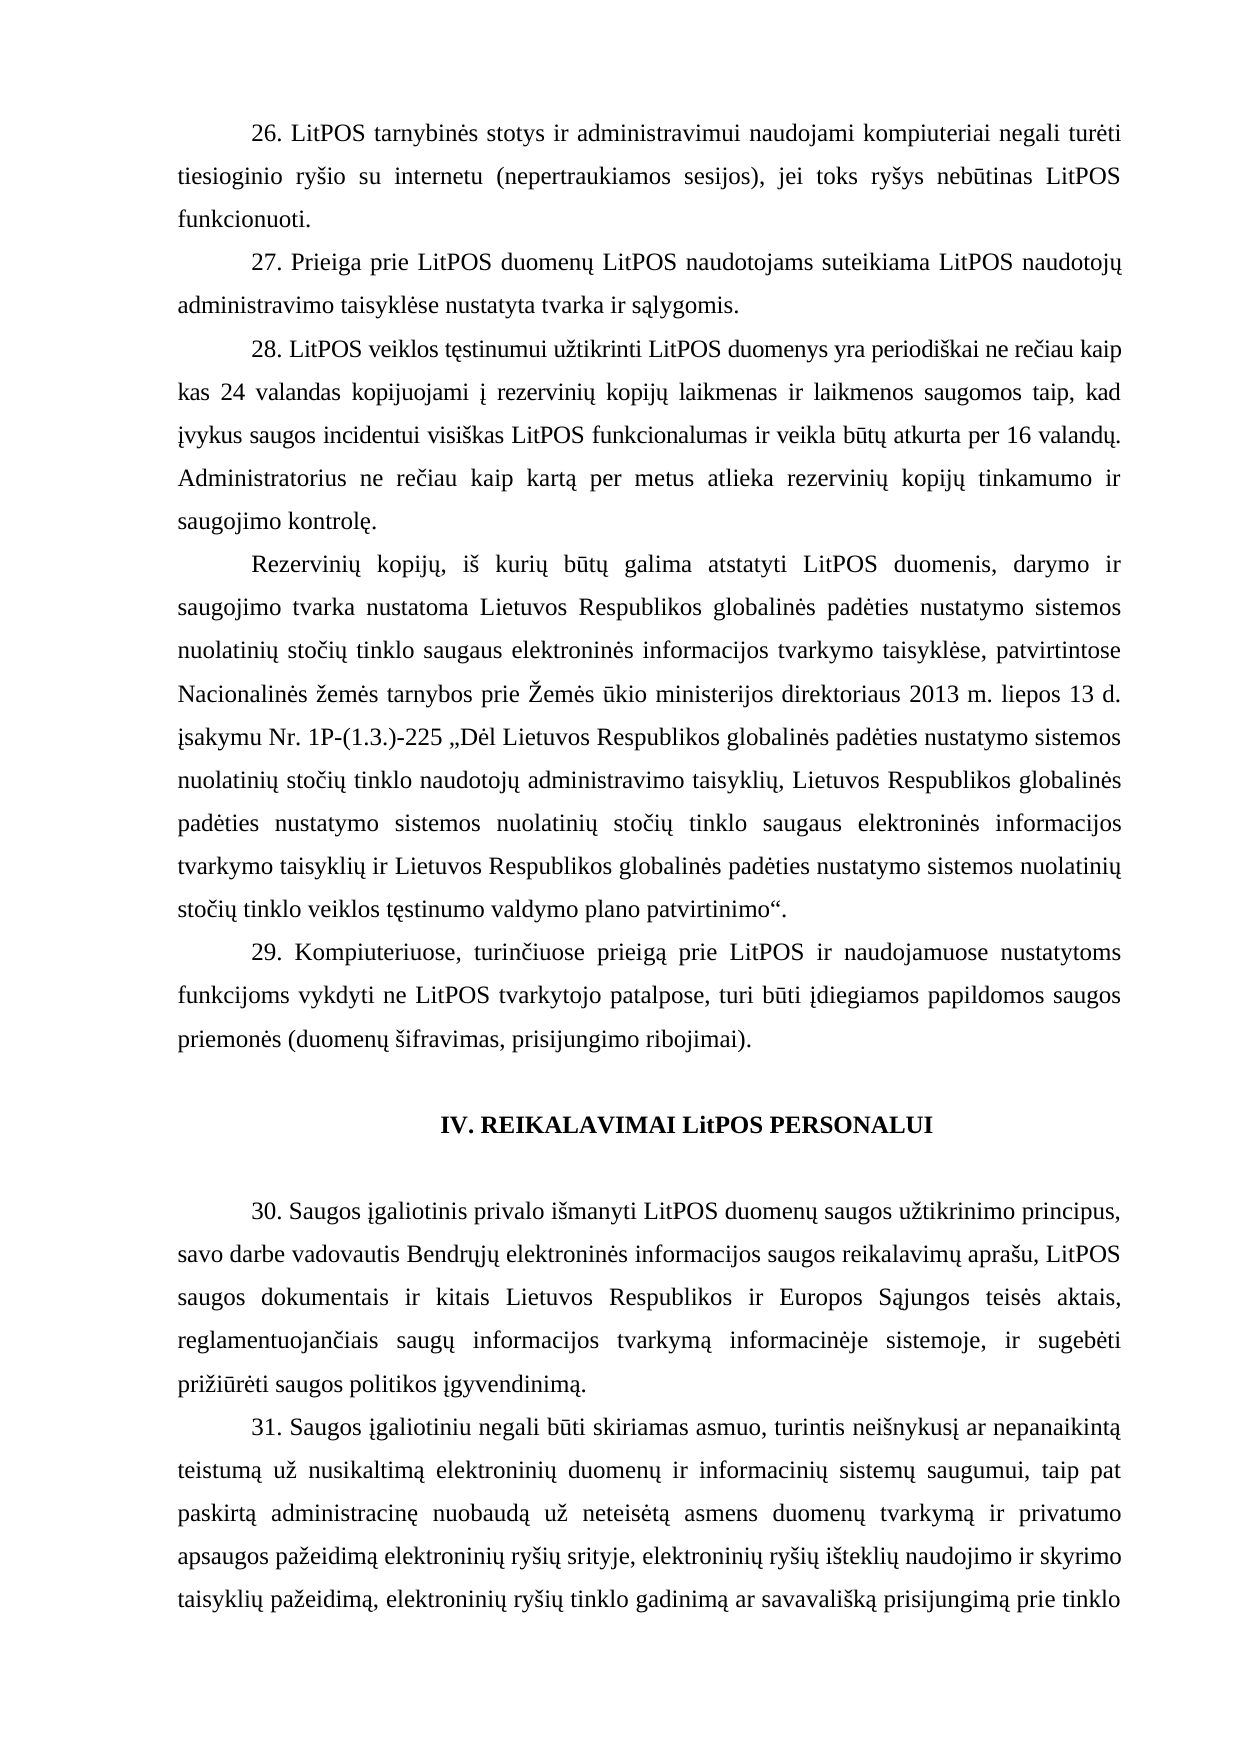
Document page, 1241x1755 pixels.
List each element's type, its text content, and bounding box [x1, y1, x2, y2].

text 26. LitPOS tarnybinės stotys ir administravimui naudojami kompiuteriai negali turėti tiesioginio ryšio su internetu (nepertraukiamos sesijos), jei toks ryšys nebūtinas LitPOS funkcionuoti. [177, 118, 1122, 233]
text 31. Saugos įgaliotiniu negali būti skiriamas asmuo, turintis neišnykusį ar nepanaikintą teistumą už nusikaltimą elektroninių duomenų ir informacinių sistemų saugumui, taip pat paskirtą administracinę nuobaudą už neteisėtą asmens duomenų tvarkymą ir privatumo apsaugos pažeidimą elektroninių ryšių srityje, elektroninių ryšių išteklių naudojimo ir skyrimo taisyklių pažeidimą, elektroninių ryšių tinklo gadinimą ar savavališką prisijungimą prie tinklo [177, 1412, 1122, 1613]
text IV. REIKALAVIMAI LitPOS PERSONALUI [177, 1110, 1122, 1139]
text 29. Kompiuteriuose, turinčiuose prieigą prie LitPOS ir naudojamuose nustatytoms funkcijoms vykdyti ne LitPOS tvarkytojo patalpose, turi būti įdiegiamos papildomos saugos priemonės (duomenų šifravimas, prisijungimo ribojimai). [177, 937, 1122, 1052]
text 28. LitPOS veiklos tęstinumui užtikrinti LitPOS duomenys yra periodiškai ne rečiau kaip kas 24 valandas kopijuojami į rezervinių kopijų laikmenas ir laikmenos saugomos taip, kad įvykus saugos incidentui visiškas LitPOS funkcionalumas ir veikla būtų atkurta per 16 valandų. Administratorius ne rečiau kaip kartą per metus atlieka rezervinių kopijų tinkamumo ir saugojimo kontrolę. [177, 334, 1122, 535]
text 27. Prieiga prie LitPOS duomenų LitPOS naudotojams suteikiama LitPOS naudotojų administravimo taisyklėse nustatyta tvarka ir sąlygomis. [177, 247, 1122, 319]
text 30. Saugos įgaliotinis privalo išmanyti LitPOS duomenų saugos užtikrinimo principus, savo darbe vadovautis Bendrųjų elektroninės informacijos saugos reikalavimų aprašu, LitPOS saugos dokumentais ir kitais Lietuvos Respublikos ir Europos Sąjungos teisės aktais, reglamentuojančiais saugų informacijos tvarkymą informacinėje sistemoje, ir sugebėti prižiūrėti saugos politikos įgyvendinimą. [177, 1196, 1122, 1397]
text Rezervinių kopijų, iš kurių būtų galima atstatyti LitPOS duomenis, darymo ir saugojimo tvarka nustatoma Lietuvos Respublikos globalinės padėties nustatymo sistemos nuolatinių stočių tinklo saugaus elektroninės informacijos tvarkymo taisyklėse, patvirtintose Nacionalinės žemės tarnybos prie Žemės ūkio ministerijos direktoriaus 2013 m. liepos 13 d. įsakymu Nr. 1P-(1.3.)-225 „Dėl Lietuvos Respublikos globalinės padėties nustatymo sistemos nuolatinių stočių tinklo naudotojų administravimo taisyklių, Lietuvos Respublikos globalinės padėties nustatymo sistemos nuolatinių stočių tinklo saugaus elektroninės informacijos tvarkymo taisyklių ir Lietuvos Respublikos globalinės padėties nustatymo sistemos nuolatinių stočių tinklo veiklos tęstinumo valdymo plano patvirtinimo“. [177, 549, 1122, 923]
